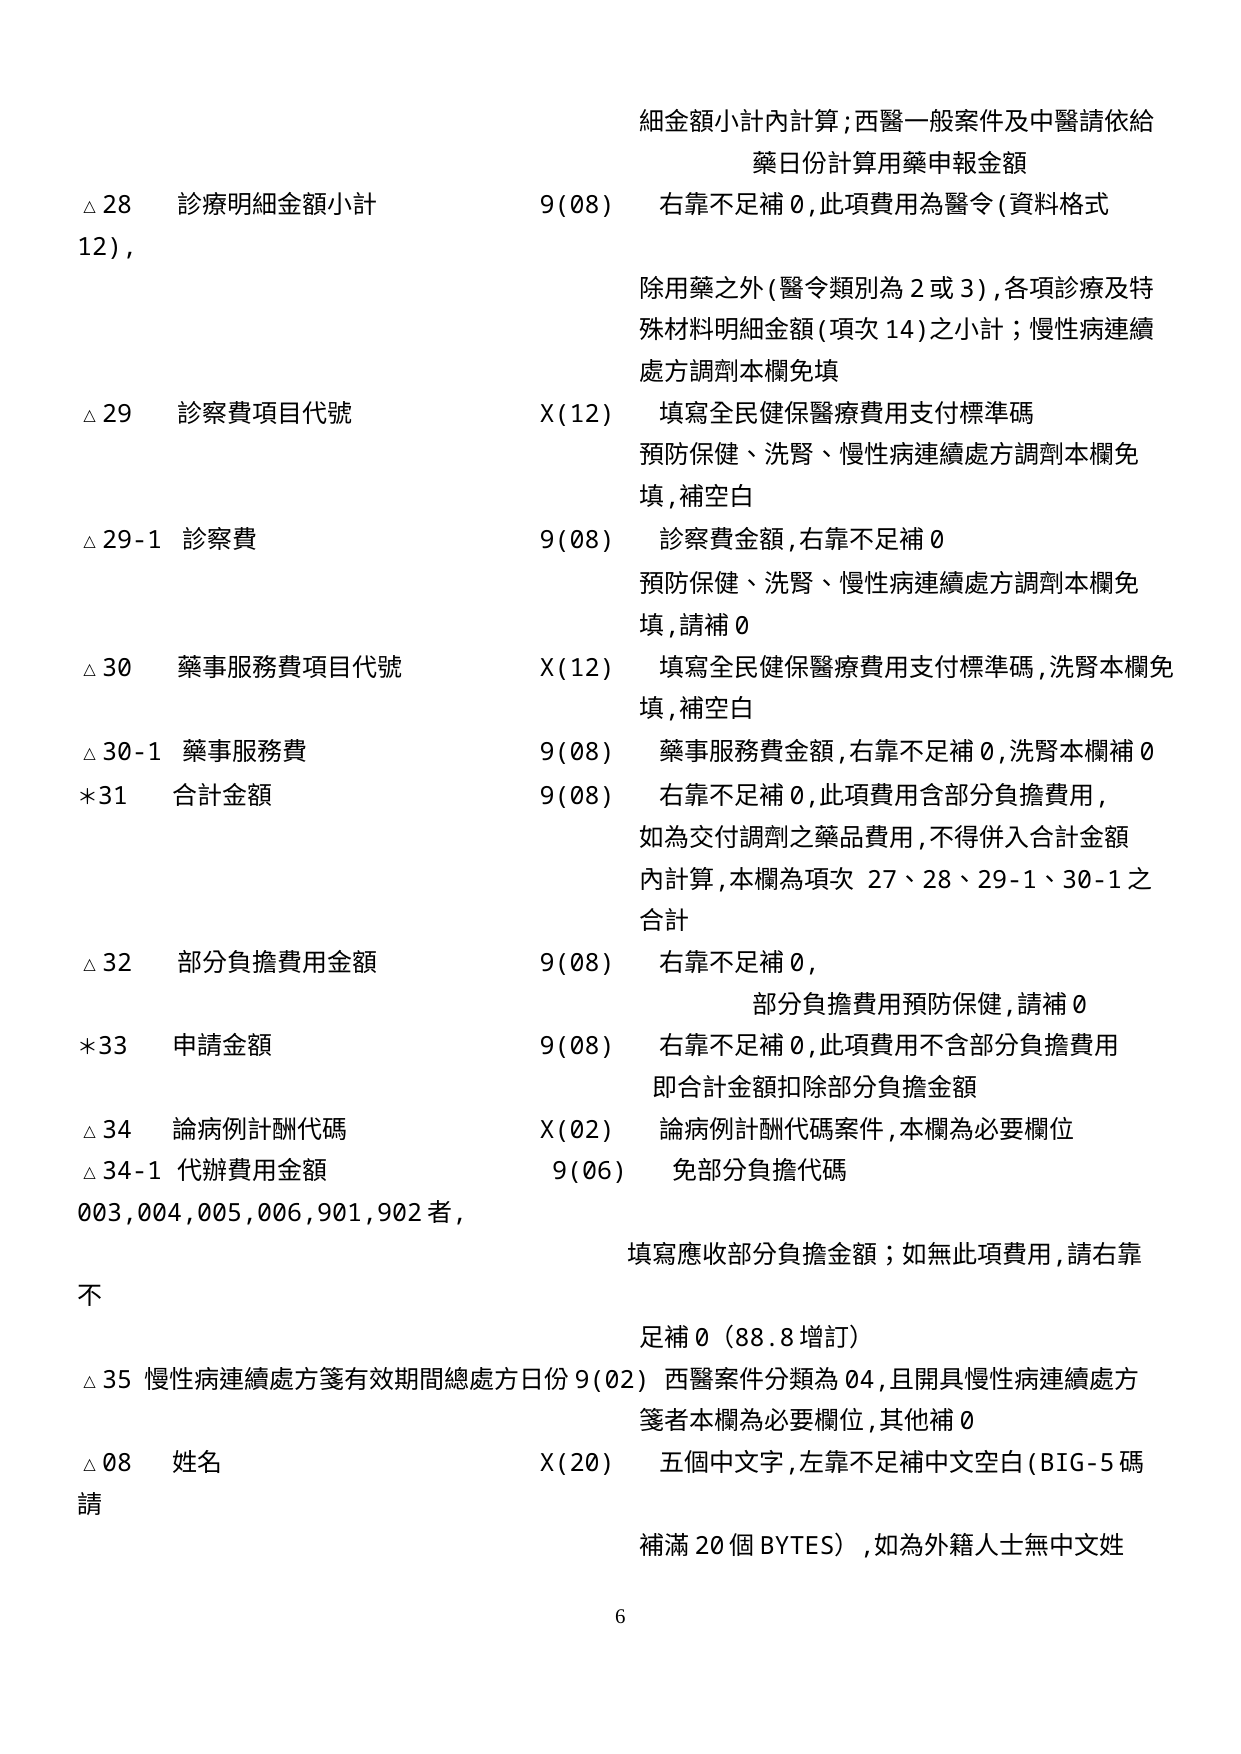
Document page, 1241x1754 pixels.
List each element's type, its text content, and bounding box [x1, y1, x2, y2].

text △34-1 代辦費用金額 9(06) 免部分負擔代碼003,004,005,006,901,902者, [77, 1145, 1163, 1229]
text △35 慢性病連續處方箋有效期間總處方日份9(02) 西醫案件分類為04,且開具慢性病連續處方箋者本欄為必要欄位,其他補0 [77, 1354, 1163, 1437]
text 殊材料明細金額(項次14)之小計；慢性病連續 [77, 304, 1163, 346]
text ＊31 合計金額 9(08) 右靠不足補0,此項費用含部分負擔費用, [77, 770, 1163, 812]
text 預防保健、洗腎、慢性病連續處方調劑本欄免 [77, 558, 1163, 600]
text 處方調劑本欄免填 [77, 346, 1163, 388]
text △08 姓名 X(20) 五個中文字,左靠不足補中文空白(BIG-5碼請 [77, 1437, 1163, 1520]
text △29-1 診察費 9(08) 診察費金額,右靠不足補0 [77, 513, 1163, 558]
text 藥日份計算用藥申報金額 [77, 138, 1163, 179]
text △30-1 藥事服務費 9(08) 藥事服務費金額,右靠不足補0,洗腎本欄補0 [77, 725, 1163, 770]
text △29 診察費項目代號 X(12) 填寫全民健保醫療費用支付標準碼 [77, 388, 1163, 429]
text 填,補空白 [77, 683, 1201, 725]
text 補滿20個BYTES）,如為外籍人士無中文姓 [77, 1520, 1163, 1562]
text △30 藥事服務費項目代號 X(12) 填寫全民健保醫療費用支付標準碼,洗腎本欄免 [77, 642, 1201, 683]
text 填寫應收部分負擔金額；如無此項費用,請右靠不 [77, 1229, 1163, 1312]
text 即合計金額扣除部分負擔金額 [77, 1062, 1163, 1104]
text 足補0（88.8增訂） [77, 1312, 1163, 1354]
text 除用藥之外(醫令類別為2或3),各項診療及特 [77, 263, 1163, 304]
text △28 診療明細金額小計 9(08) 右靠不足補0,此項費用為醫令(資料格式12), [77, 179, 1163, 263]
text ＊33 申請金額 9(08) 右靠不足補0,此項費用不含部分負擔費用 [77, 1020, 1163, 1062]
text 細金額小計內計算;西醫一般案件及中醫請依給 [77, 96, 1163, 138]
text 部分負擔費用預防保健,請補0 [77, 979, 1163, 1020]
text 內計算,本欄為項次 27、28、29-1、30-1之合計 [639, 854, 1163, 937]
text 填,補空白 [77, 471, 1163, 513]
text 預防保健、洗腎、慢性病連續處方調劑本欄免 [77, 429, 1163, 471]
text △32 部分負擔費用金額 9(08) 右靠不足補0, [77, 937, 1163, 979]
text 填,請補0 [77, 600, 1163, 642]
text △34 論病例計酬代碼 X(02) 論病例計酬代碼案件,本欄為必要欄位 [77, 1104, 1163, 1145]
text 如為交付調劑之藥品費用,不得併入合計金額 [77, 812, 1163, 854]
